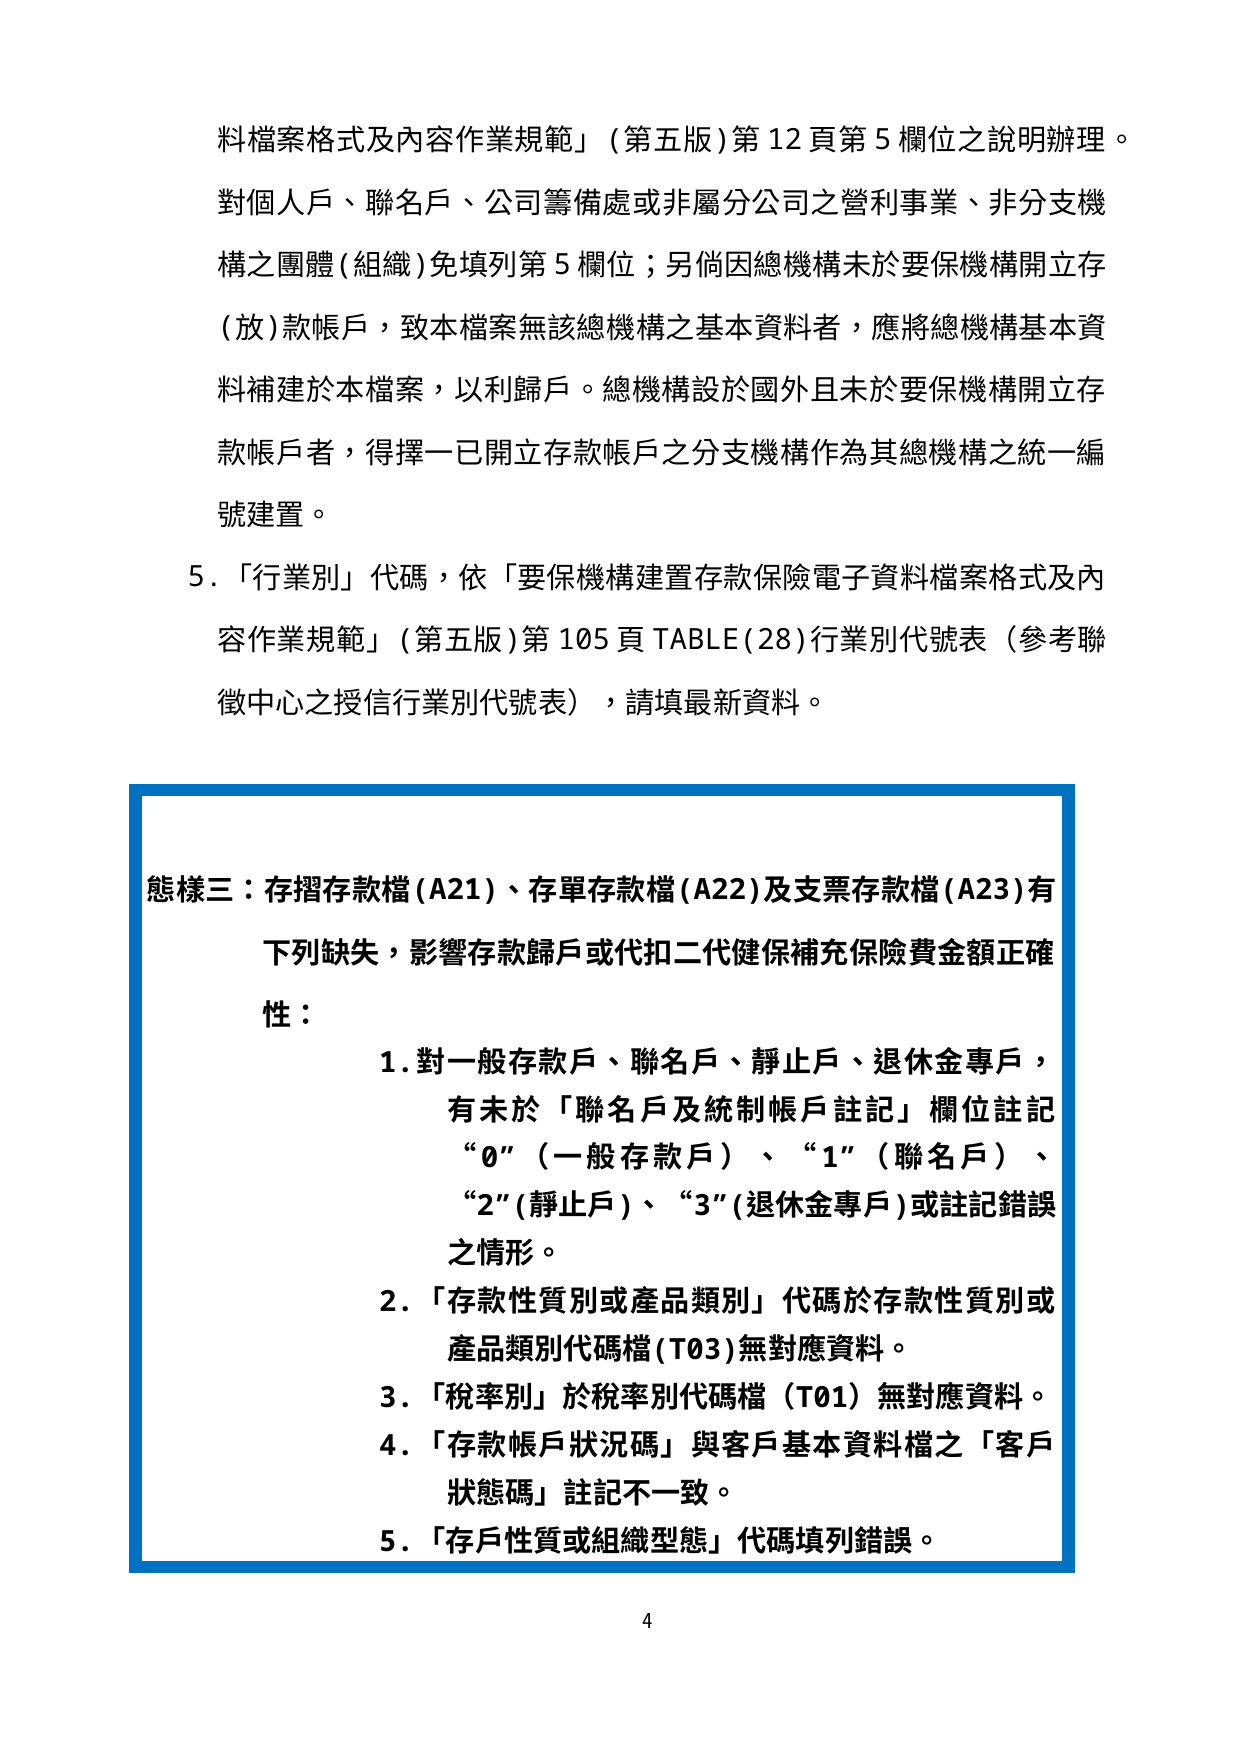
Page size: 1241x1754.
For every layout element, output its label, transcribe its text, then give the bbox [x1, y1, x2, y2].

table_header 態樣三：存摺存款檔(A21)、存單存款檔(A22)及支票存款檔(A23)有下列缺失，影響存款歸戶或代扣二代健保補充保險費金額正確性： 對一般存款戶、聯名戶、靜止戶、退休金專戶，有未於「聯名戶及統制帳戶註記」欄位註記“0”（一般存款戶）、“1”（聯名戶）、“2”(靜止戶)、“3”(退休金專戶)或註記錯誤之情形。 「存款性質別或產品類別」代碼於存款性質別或產品類別代碼檔(T03)無對應資料。 「稅率別」於稅率別代碼檔（T01）無對應資料。 「存款帳戶狀況碼」與客戶基本資料檔之「客戶狀態碼」註記不一致。 「存戶性質或組織型態」代碼填列錯誤。 「要保項目存款註記」填列錯誤。 綜合存款戶之定期存款，其「存款帳號」欄位均未填列綜存之活期存款帳號，並將定期存款之帳號填列於「存單號碼/綜存之定期性存款帳號或序號」欄位。 屬存單質借者，「存款設定種類」誤填或未註記相關代碼，或於存款質借擔保品檔（A43）無對應資料。 辦理質權設定，「存款設定種類」填列錯誤，或未將存單金額、質押日期分別填入相對應之「存款設定質權金額」及「設定日期」欄位。 「代扣健保補充保費註記」填列錯誤。 「客戶識別碼」、「納稅義務人識別碼」欄位有空白、誤填代用統編或於客戶基本資料檔（A11）無對應資料。 存款科目餘額與申報主管機關資產負債表相對應科目之金額不符。 [142, 796, 1062, 1561]
text 4.有關總機構統一編號之填列，請參照「要保機構建置存款保險電子資料檔案格式及內容作業規範」(第五版)第12頁第5欄位之說明辦理。對個人戶、聯名戶、公司籌備處或非屬分公司之營利事業、非分支機構之團體(組織)免填列第5欄位；另倘因總機構未於要保機構開立存(放)款帳戶，致本檔案無該總機構之基本資料者，應將總機構基本資料補建於本檔案，以利歸戶。總機構設於國外且未於要保機構開立存款帳戶者，得擇一已開立存款帳戶之分支機構作為其總機構之統一編號建置。 [187, 96, 1107, 534]
text 5.「行業別」代碼，依「要保機構建置存款保險電子資料檔案格式及內容作業規範」(第五版)第105頁TABLE(28)行業別代號表（參考聯徵中心之授信行業別代號表），請填最新資料。 [187, 534, 1107, 721]
